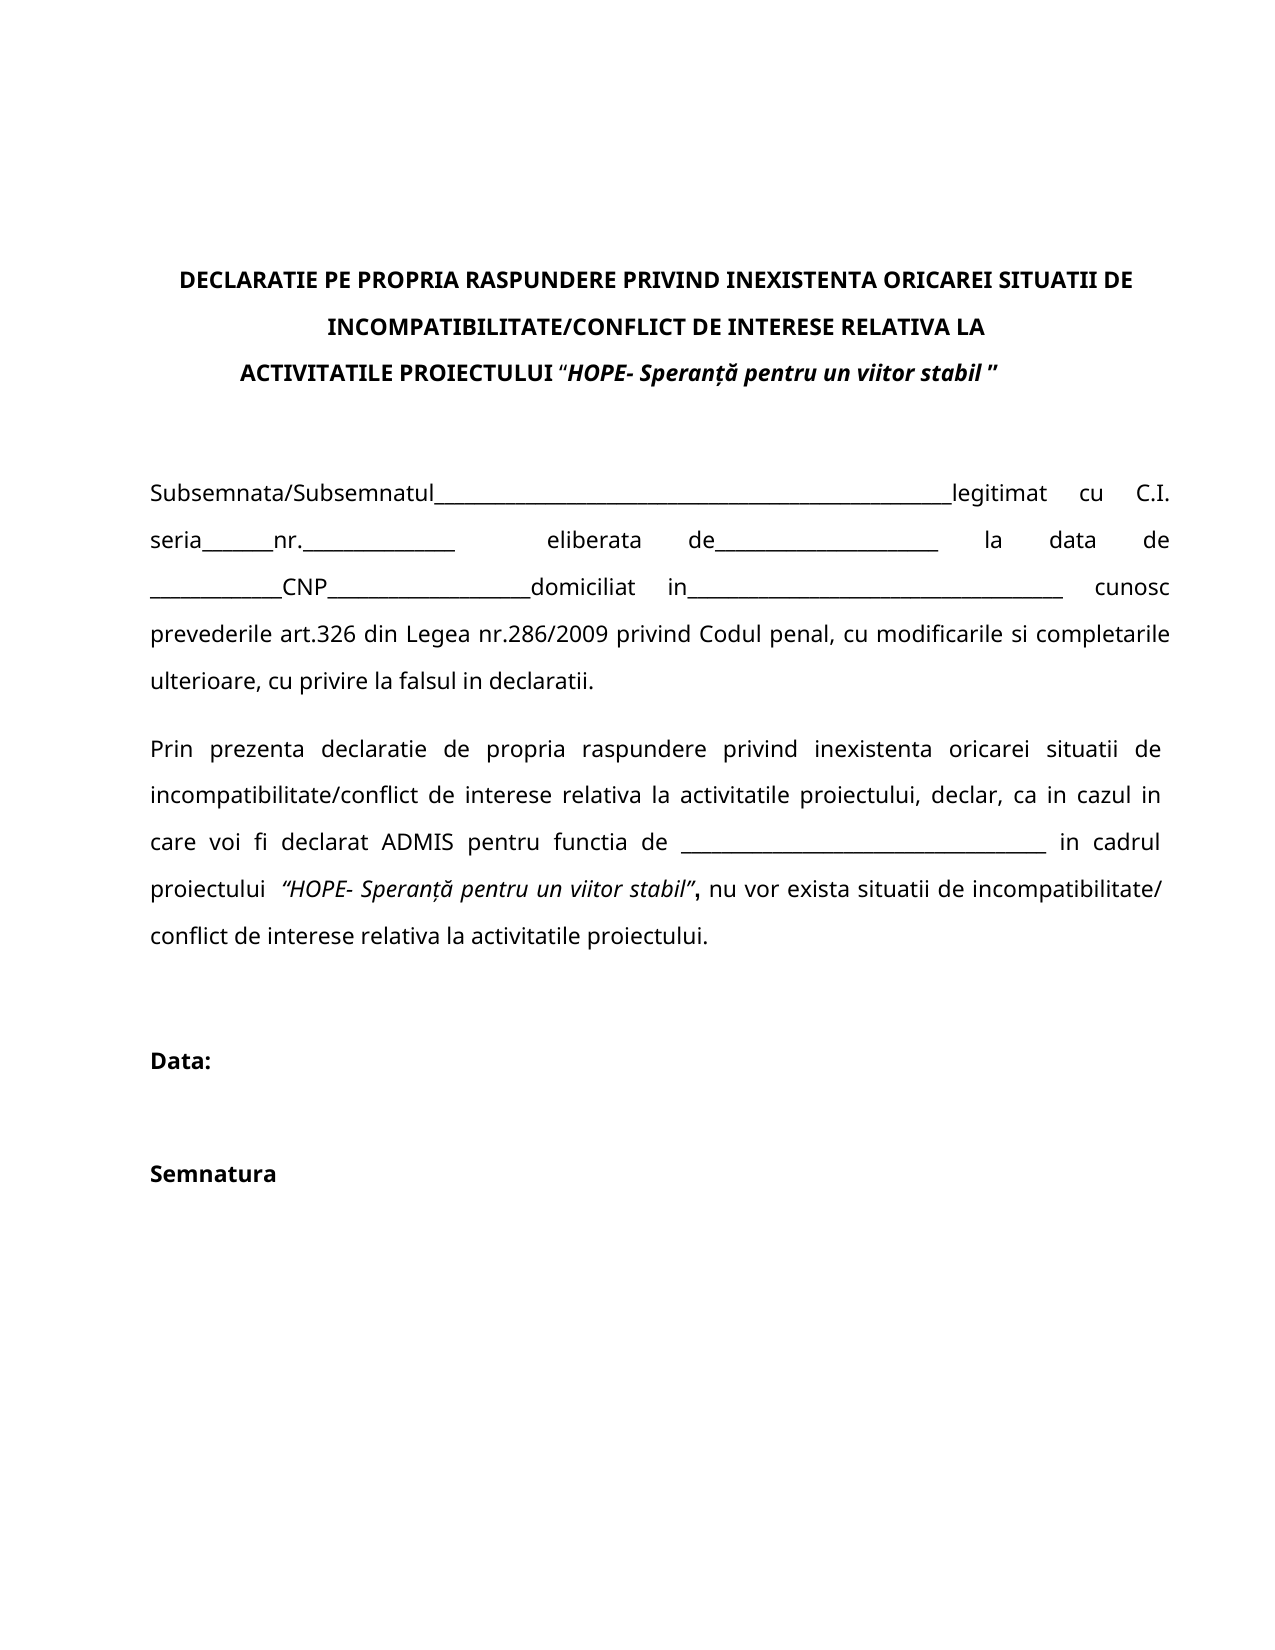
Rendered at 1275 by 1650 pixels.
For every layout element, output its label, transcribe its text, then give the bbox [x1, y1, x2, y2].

text Subsemnata/Subsemnatul___________________________________________________legitimat cu C.I. seria_______nr._______________ eliberata de______________________ la data de _____________CNP____________________domiciliat in_____________________________________ cunosc prevederile art.326 din Legea nr.286/2009 privind Codul penal, cu modificarile si completarile ulterioare, cu privire la falsul in declaratii. [150, 477, 1172, 696]
text Data: [150, 1044, 1162, 1076]
text Prin prezenta declaratie de propria raspundere privind inexistenta oricarei situatii de incompatibilitate/conflict de interese relativa la activitatile proiectului, declar, ca in cazul in care voi fi declarat ADMIS pentru functia de ____________________________________ in cadrul proiectului “HOPE- Speranță pentru un viitor stabil”, nu vor exista situatii de incompatibilitate/ conflict de interese relativa la activitatile proiectului. [150, 733, 1162, 951]
text DECLARATIE PE PROPRIA RASPUNDERE PRIVIND INEXISTENTA ORICAREI SITUATII DE INCOMPATIBILITATE/CONFLICT DE INTERESE RELATIVA LA [150, 263, 1162, 342]
text Semnatura [150, 1158, 1162, 1189]
text ACTIVITATILE PROIECTULUI “HOPE- Speranță pentru un viitor stabil ” [75, 357, 1162, 388]
